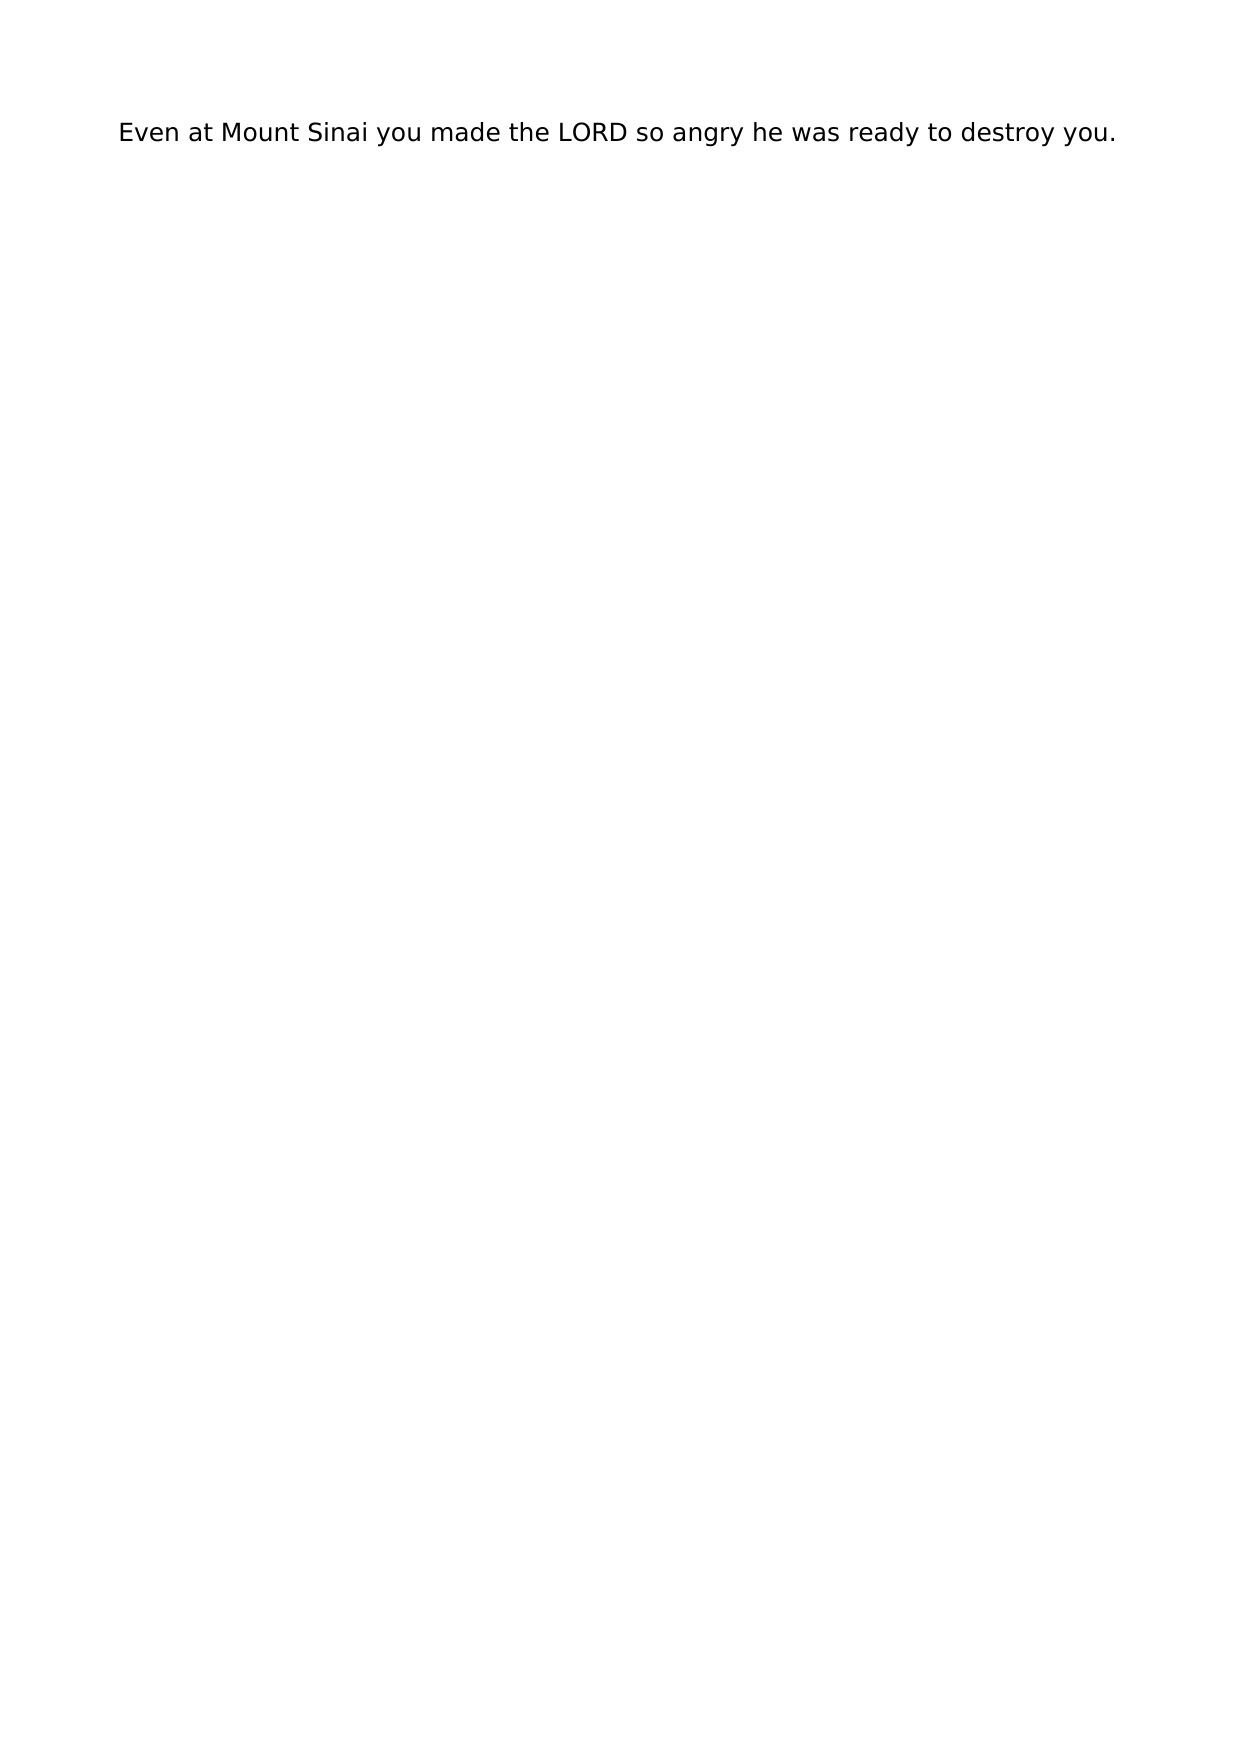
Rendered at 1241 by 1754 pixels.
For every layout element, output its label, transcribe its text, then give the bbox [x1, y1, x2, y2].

text Even at Mount Sinai you made the LORD so angry he was ready to destroy you. [118, 118, 1122, 147]
